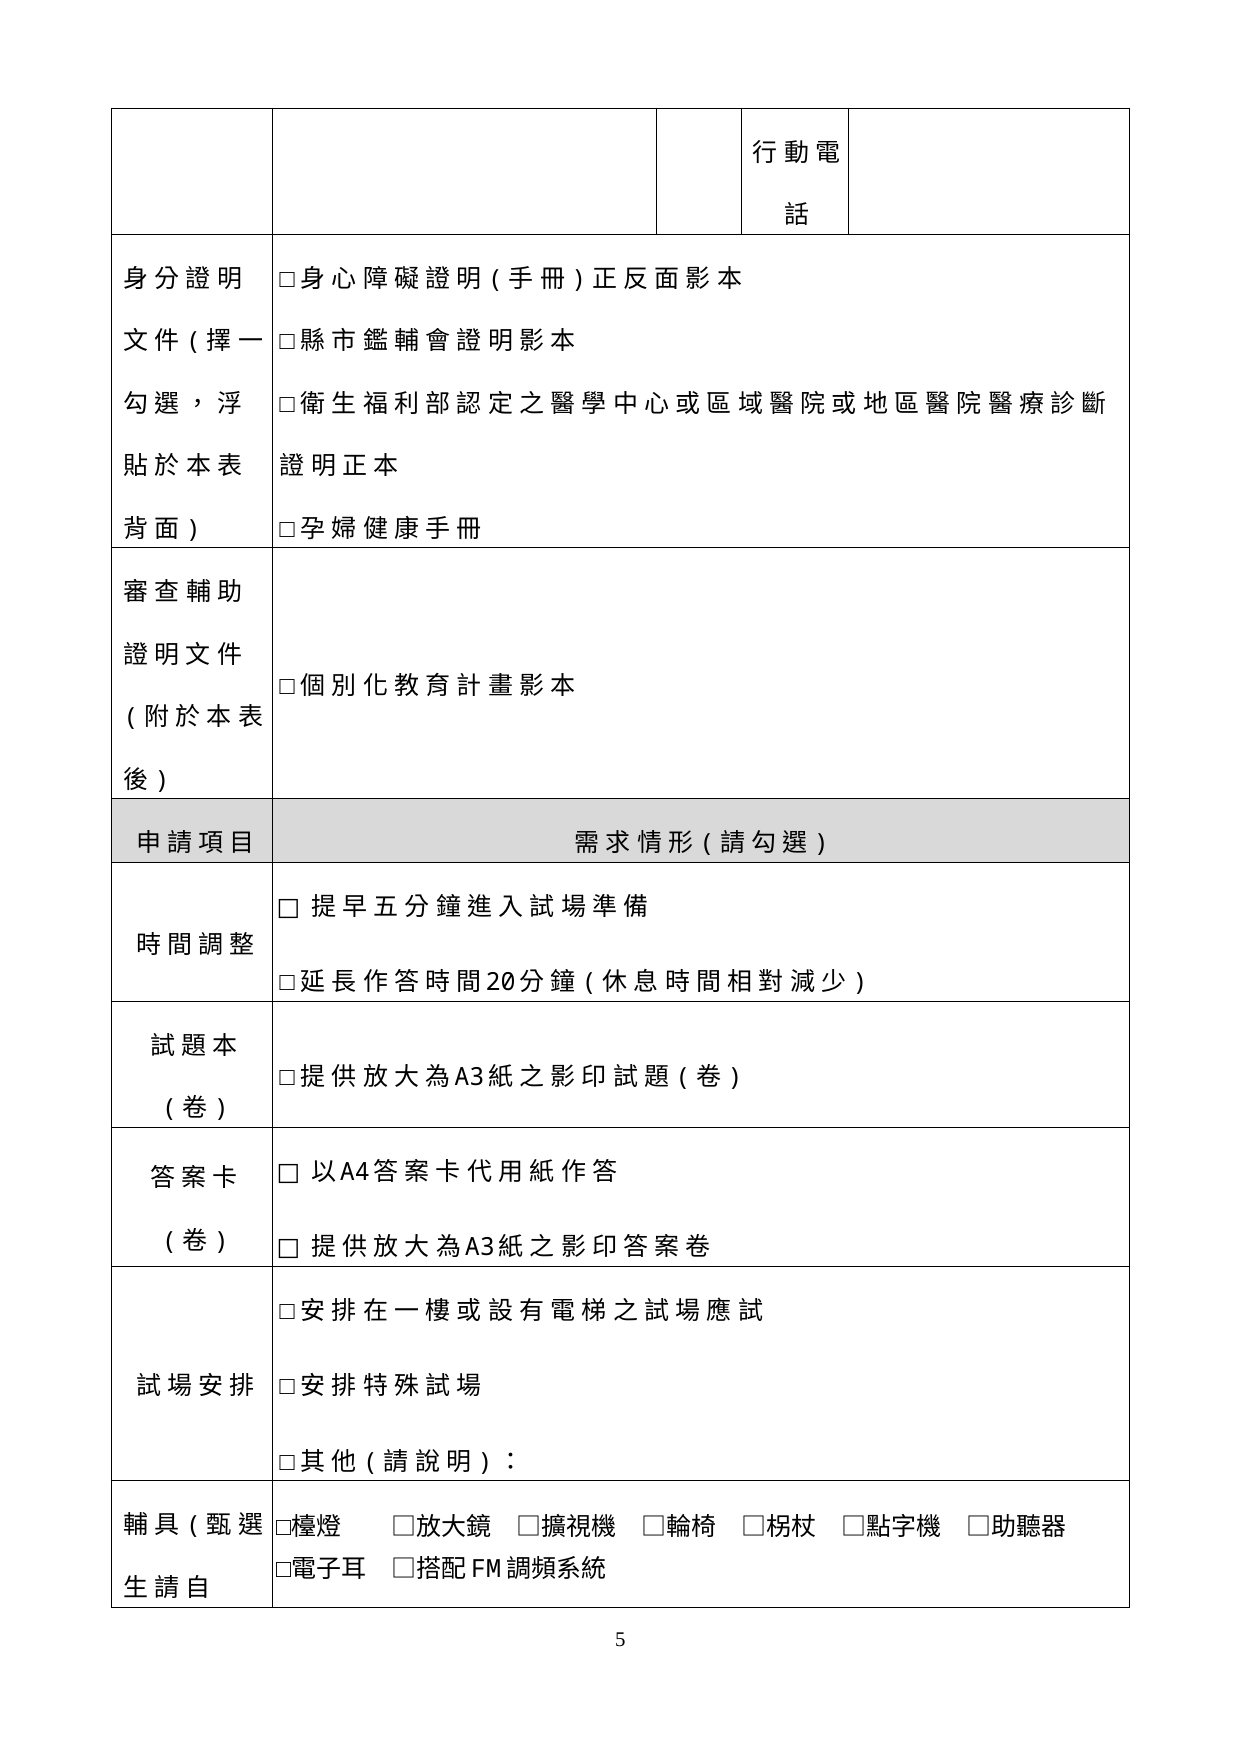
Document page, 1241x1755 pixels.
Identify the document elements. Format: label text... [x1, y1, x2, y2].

table_cell 縣(市) 國中 [273, 109, 656, 234]
table_cell 行動電話 [742, 109, 848, 234]
table_cell 時間調整 [112, 863, 272, 1001]
table_cell □提供放大為A3紙之影印試題(卷) [273, 1002, 1129, 1127]
table_cell □安排在一樓或設有電梯之試場應試 □安排特殊試場 □其他(請說明)： [273, 1267, 1129, 1480]
table_cell □個別化教育計畫影本 [273, 548, 1129, 798]
table_cell 答案卡(卷) [112, 1128, 272, 1266]
table_cell 申請項目 [112, 799, 272, 862]
table_cell 提早五分鐘進入試場準備 □延長作答時間20分鐘(休息時間相對減少) [273, 863, 1129, 1001]
table_cell [112, 109, 272, 234]
table_cell 試場安排 [112, 1267, 272, 1480]
table_cell [657, 109, 741, 234]
table_cell □身心障礙證明(手冊)正反面影本 □縣市鑑輔會證明影本 □衛生福利部認定之醫學中心或區域醫院或地區醫院醫療診斷證明正本 □孕婦健康手冊 [273, 235, 1129, 547]
table_cell 輔具(甄選生請自 [112, 1481, 272, 1607]
table_cell [849, 109, 1129, 234]
table_cell □檯燈 □放大鏡 □擴視機 □輪椅 □柺杖 □點字機 □助聽器 □電子耳 □搭配FM調頻系統 [273, 1481, 1129, 1607]
table_cell 試題本(卷) [112, 1002, 272, 1127]
table_cell 以A4答案卡代用紙作答 提供放大為A3紙之影印答案卷 [273, 1128, 1129, 1266]
table_cell 需求情形(請勾選) [273, 799, 1129, 862]
table_cell 身分證明文件(擇一勾選，浮貼於本表背面) [112, 235, 272, 547]
table_cell 審查輔助證明文件(附於本表後) [112, 548, 272, 798]
